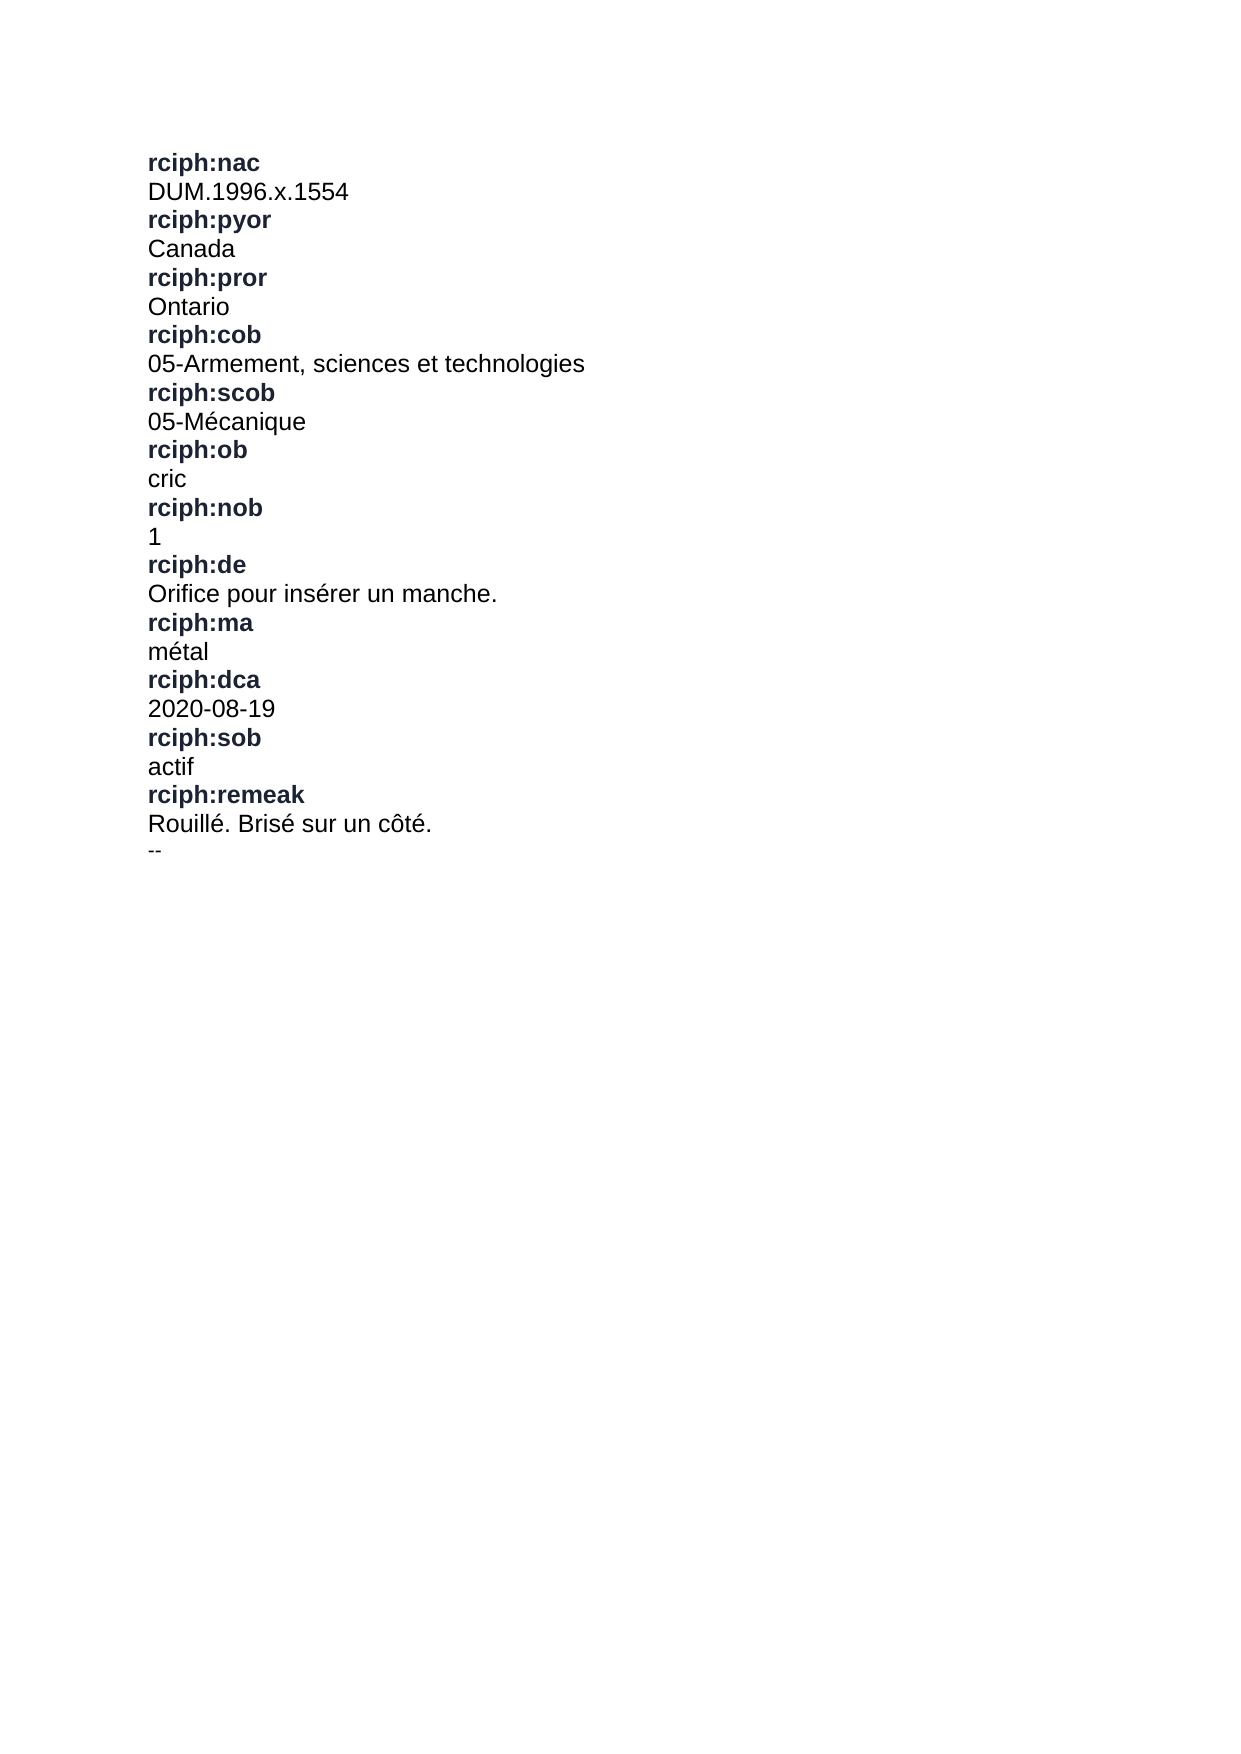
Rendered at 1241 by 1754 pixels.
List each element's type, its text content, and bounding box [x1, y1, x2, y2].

text rciph:sob [148, 723, 1092, 751]
text 05-Armement, sciences et technologies [148, 349, 1092, 378]
text Orifice pour insérer un manche. [148, 579, 1092, 608]
text 2020-08-19 [148, 694, 1092, 723]
text Ontario [148, 291, 1092, 320]
text rciph:dca [148, 665, 1092, 694]
text rciph:remeak [148, 780, 1092, 809]
text Rouillé. Brisé sur un côté. [148, 809, 1092, 838]
text rciph:scob [148, 378, 1092, 406]
text Canada [148, 234, 1092, 263]
text rciph:nac [148, 148, 1092, 176]
text actif [148, 751, 1092, 780]
text -- [148, 838, 1092, 862]
text rciph:cob [148, 320, 1092, 349]
text métal [148, 636, 1092, 665]
text cric [148, 464, 1092, 493]
text rciph:ma [148, 608, 1092, 636]
text rciph:nob [148, 493, 1092, 521]
text rciph:pror [148, 263, 1092, 291]
text rciph:de [148, 550, 1092, 579]
text rciph:pyor [148, 205, 1092, 234]
text 1 [148, 521, 1092, 550]
text 05-Mécanique [148, 406, 1092, 435]
text rciph:ob [148, 435, 1092, 464]
text DUM.1996.x.1554 [148, 176, 1092, 205]
